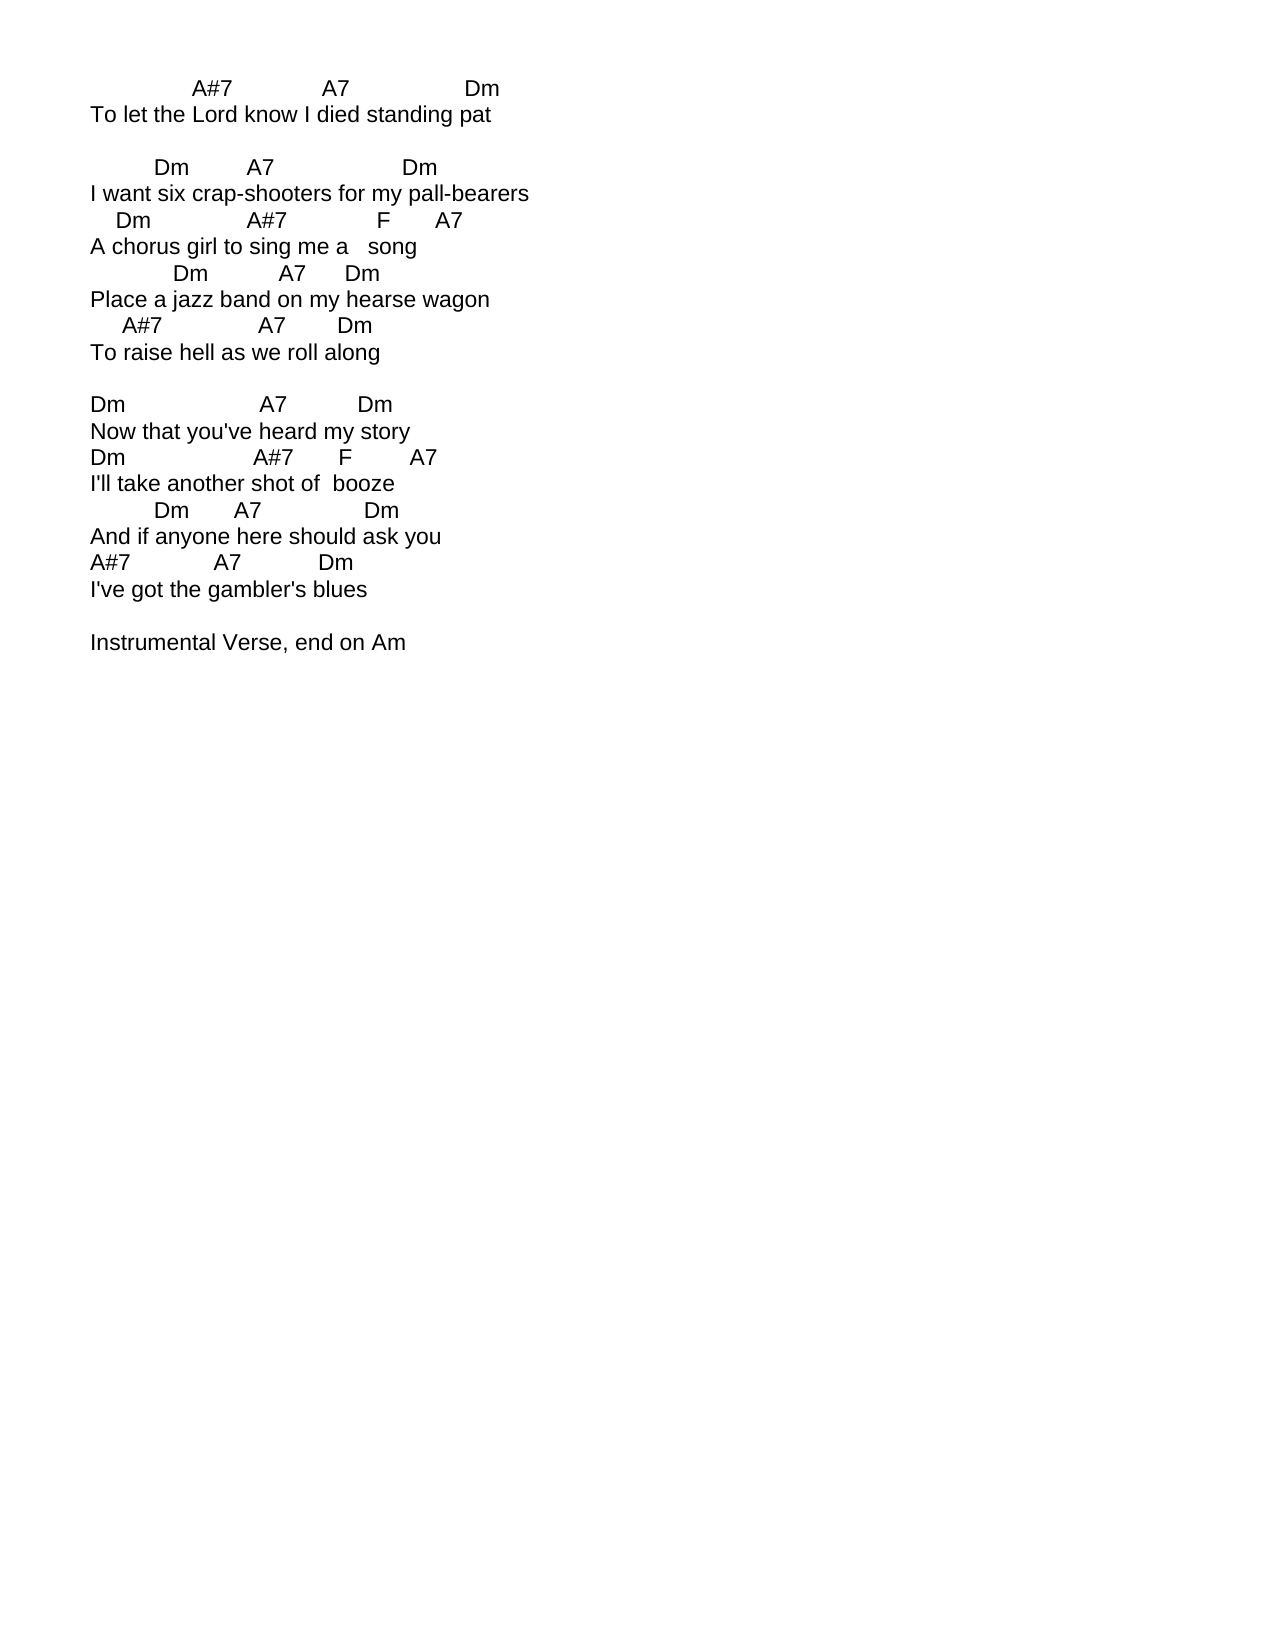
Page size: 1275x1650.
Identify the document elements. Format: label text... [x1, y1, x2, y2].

text Place a jazz band on my hearse wagon [90, 286, 1185, 312]
text Dm A#7 F A7 [90, 207, 1185, 233]
text I've got the gambler's blues [90, 576, 1185, 602]
text Dm A7 Dm [90, 154, 1185, 180]
text Dm A7 Dm [90, 497, 1185, 523]
text I want six crap-shooters for my pall-bearers [90, 180, 1185, 207]
text A#7 A7 Dm [90, 549, 1185, 576]
text Now that you've heard my story [90, 418, 1185, 444]
text Instrumental Verse, end on Am [90, 628, 1185, 655]
text A#7 A7 Dm [90, 312, 1185, 338]
text I'll take another shot of booze [90, 470, 1185, 497]
text To let the Lord know I died standing pat [90, 101, 1185, 128]
text Dm A7 Dm [90, 391, 1185, 418]
text To raise hell as we roll along [90, 338, 1185, 365]
text A#7 A7 Dm [90, 75, 1185, 101]
text A chorus girl to sing me a song [90, 233, 1185, 259]
text Dm A#7 F A7 [90, 444, 1185, 470]
text And if anyone here should ask you [90, 523, 1185, 549]
text Dm A7 Dm [90, 259, 1185, 286]
